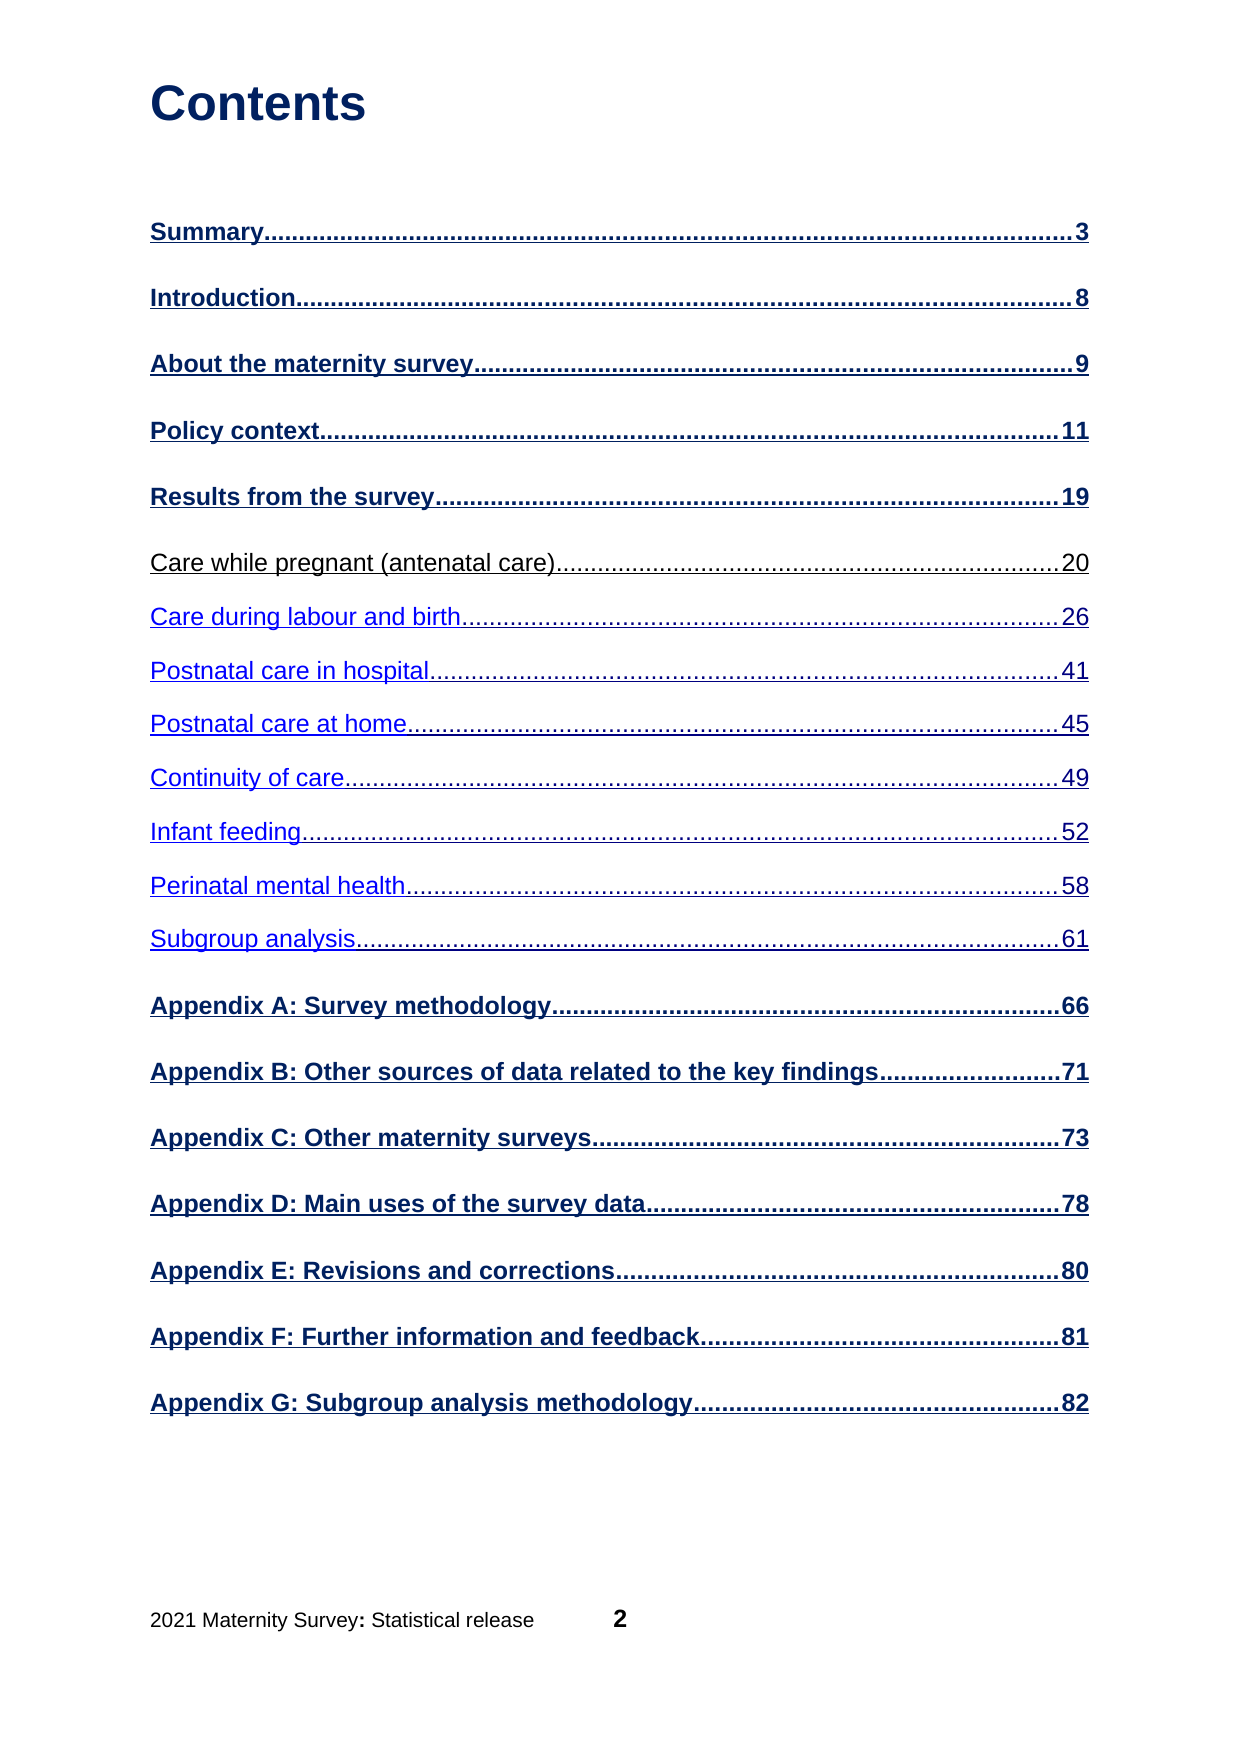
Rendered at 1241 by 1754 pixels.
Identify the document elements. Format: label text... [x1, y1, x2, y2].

text Appendix C: Other maternity surveys 73 [150, 1123, 1090, 1152]
text Subgroup analysis 61 [150, 924, 1090, 953]
text Policy context 11 [150, 416, 1090, 444]
text Care during labour and birth 26 [150, 602, 1090, 631]
text About the maternity survey 9 [150, 349, 1090, 378]
text Continuity of care 49 [150, 763, 1090, 792]
text Appendix A: Survey methodology 66 [150, 991, 1090, 1019]
text Postnatal care in hospital 41 [150, 656, 1090, 684]
text Postnatal care at home 45 [150, 709, 1090, 738]
text Appendix F: Further information and feedback 81 [150, 1322, 1090, 1351]
text Infant feeding 52 [150, 817, 1090, 846]
text Perinatal mental health 58 [150, 871, 1090, 899]
text Appendix D: Main uses of the survey data 78 [150, 1189, 1090, 1218]
text Contents [150, 74, 1090, 131]
text Appendix B: Other sources of data related to the key findings 71 [150, 1057, 1090, 1086]
text Appendix E: Revisions and corrections 80 [150, 1256, 1090, 1284]
text Results from the survey 19 [150, 482, 1090, 511]
text Care while pregnant (antenatal care) 20 [150, 548, 1090, 577]
text Appendix G: Subgroup analysis methodology 82 [150, 1388, 1090, 1417]
text Introduction 8 [150, 283, 1090, 312]
text Summary 3 [150, 217, 1090, 246]
